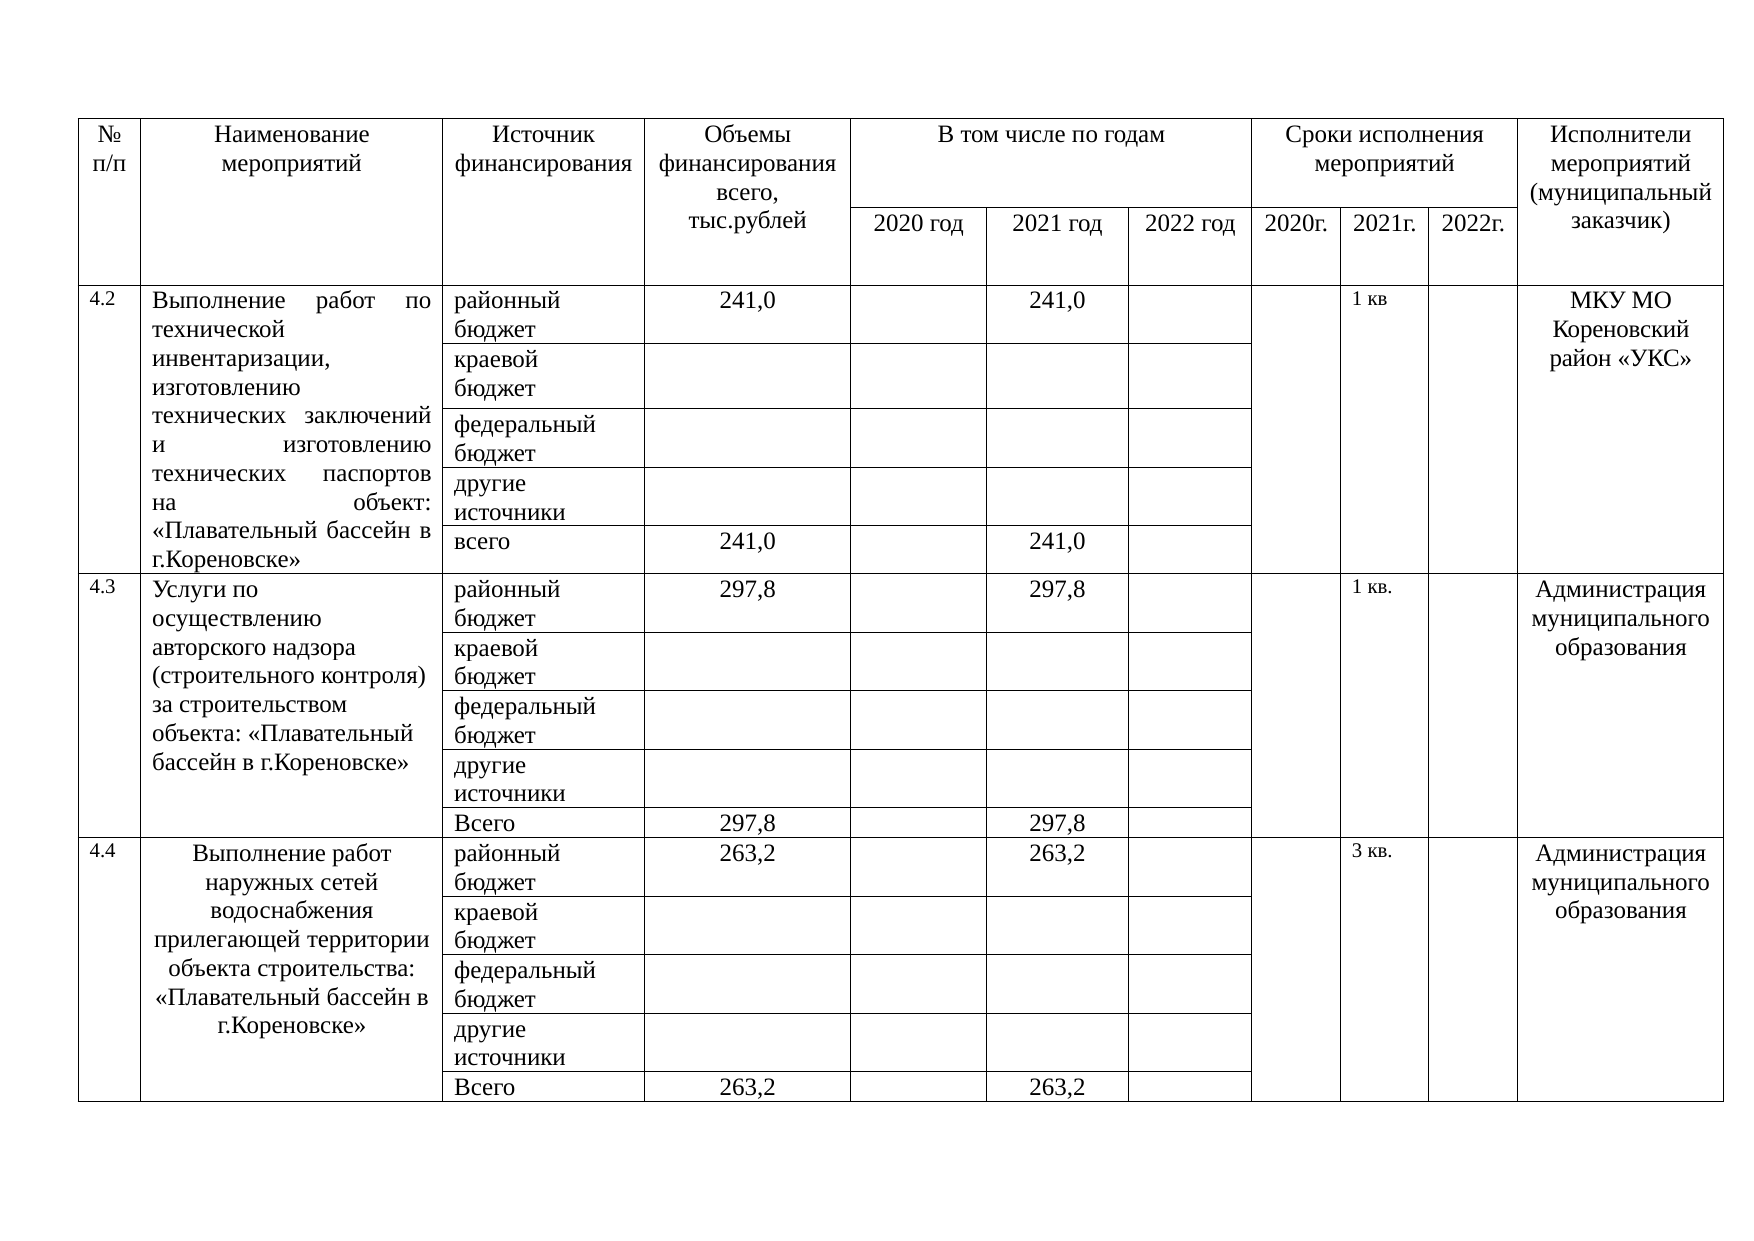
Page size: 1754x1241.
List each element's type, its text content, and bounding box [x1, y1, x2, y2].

table_cell 263,2 [645, 1072, 850, 1101]
table_cell 3 кв. [1341, 838, 1428, 1101]
table_cell Услуги по осуществлению авторского надзора (строительного контроля) за строительством объекта: «Плавательный бассейн в г.Кореновске» [141, 574, 442, 837]
table_cell [645, 750, 850, 807]
table_cell 2022 год [1129, 208, 1251, 284]
table_cell другие источники [443, 468, 644, 525]
table_cell 241,0 [645, 286, 850, 343]
table_header Исполнители мероприятий (муниципальный заказчик) [1518, 119, 1723, 284]
table_cell федеральный бюджет [443, 691, 644, 749]
table_cell [1129, 1014, 1251, 1071]
table_cell 2021 год [987, 208, 1128, 284]
table_cell [851, 633, 986, 690]
table_cell [1129, 808, 1251, 837]
table_cell краевой бюджет [443, 633, 644, 690]
table_cell [851, 286, 986, 343]
table_cell [851, 897, 986, 954]
table_cell [1129, 409, 1251, 467]
table_cell [851, 750, 986, 807]
table_cell [851, 691, 986, 749]
table_cell Выполнение работ наружных сетей водоснабжения прилегающей территории объекта строительства: «Плавательный бассейн в г.Кореновске» [141, 838, 442, 1101]
table_cell другие источники [443, 1014, 644, 1071]
table_cell 263,2 [987, 1072, 1128, 1101]
table_cell другие источники [443, 750, 644, 807]
table_cell [851, 574, 986, 632]
table_cell [987, 344, 1128, 408]
table_cell [987, 955, 1128, 1013]
table_cell 1 кв. [1341, 574, 1428, 837]
table_header В том числе по годам [851, 119, 1251, 207]
table_cell [987, 691, 1128, 749]
table_cell 297,8 [645, 808, 850, 837]
table_cell 4.3 [79, 574, 140, 837]
table_cell 263,2 [987, 838, 1128, 896]
table_cell 297,8 [987, 574, 1128, 632]
table_cell [1129, 955, 1251, 1013]
table_cell [987, 468, 1128, 525]
table_cell МКУ МО Кореновский район «УКС» [1518, 286, 1723, 573]
table_cell [1429, 286, 1517, 573]
table_cell [1429, 574, 1517, 837]
table_cell [851, 409, 986, 467]
table_cell [645, 468, 850, 525]
table_cell федеральный бюджет [443, 955, 644, 1013]
table_cell [851, 955, 986, 1013]
table_cell [987, 897, 1128, 954]
table_cell [645, 633, 850, 690]
table_cell 4.4 [79, 838, 140, 1101]
table_cell [987, 750, 1128, 807]
table_header № п/п [79, 119, 140, 284]
table_cell краевой бюджет [443, 344, 644, 408]
table_cell краевой бюджет [443, 897, 644, 954]
table_cell 1 кв [1341, 286, 1428, 573]
table_cell [851, 468, 986, 525]
table_cell [1252, 838, 1340, 1101]
table_cell [645, 691, 850, 749]
table_cell районный бюджет [443, 838, 644, 896]
table_cell [1129, 633, 1251, 690]
table_cell 297,8 [645, 574, 850, 632]
table_cell [1129, 286, 1251, 343]
table_cell [1129, 691, 1251, 749]
table_cell 241,0 [987, 286, 1128, 343]
table_header Источник финансирования [443, 119, 644, 284]
table_cell [1129, 344, 1251, 408]
table_cell Всего [443, 808, 644, 837]
table_cell 4.2 [79, 286, 140, 573]
table_cell [851, 1072, 986, 1101]
table_cell [645, 955, 850, 1013]
table_cell районный бюджет [443, 574, 644, 632]
table_cell [1129, 468, 1251, 525]
table_cell 2020г. [1252, 208, 1340, 284]
table_cell [645, 409, 850, 467]
table_cell районный бюджет [443, 286, 644, 343]
table_cell 263,2 [645, 838, 850, 896]
table_cell [1129, 750, 1251, 807]
table_cell [1429, 838, 1517, 1101]
table_header Сроки исполнения мероприятий [1252, 119, 1517, 207]
table_cell [645, 897, 850, 954]
table_cell [851, 808, 986, 837]
table_cell [987, 633, 1128, 690]
table_cell 241,0 [645, 526, 850, 573]
table_header Наименование мероприятий [141, 119, 442, 284]
table_cell Администрация муниципального образования [1518, 838, 1723, 1101]
table_cell Администрация муниципального образования [1518, 574, 1723, 837]
table_cell Всего [443, 1072, 644, 1101]
table_cell 2021г. [1341, 208, 1428, 284]
table_cell 297,8 [987, 808, 1128, 837]
table_cell 2020 год [851, 208, 986, 284]
table_cell [645, 344, 850, 408]
table_cell [851, 526, 986, 573]
table_cell [1252, 286, 1340, 573]
table_cell [1129, 838, 1251, 896]
table_cell [851, 344, 986, 408]
table_cell [645, 1014, 850, 1071]
table_cell [1129, 574, 1251, 632]
table_header Объемы финансирования всего, тыс.рублей [645, 119, 850, 284]
table_cell [1129, 526, 1251, 573]
table_cell 2022г. [1429, 208, 1517, 284]
table_cell [987, 409, 1128, 467]
table_cell [1252, 574, 1340, 837]
table_cell [851, 838, 986, 896]
table_cell [1129, 1072, 1251, 1101]
table_cell 241,0 [987, 526, 1128, 573]
table_cell [1129, 897, 1251, 954]
table_cell федеральный бюджет [443, 409, 644, 467]
table_cell [851, 1014, 986, 1071]
table_cell [987, 1014, 1128, 1071]
table_cell всего [443, 526, 644, 573]
